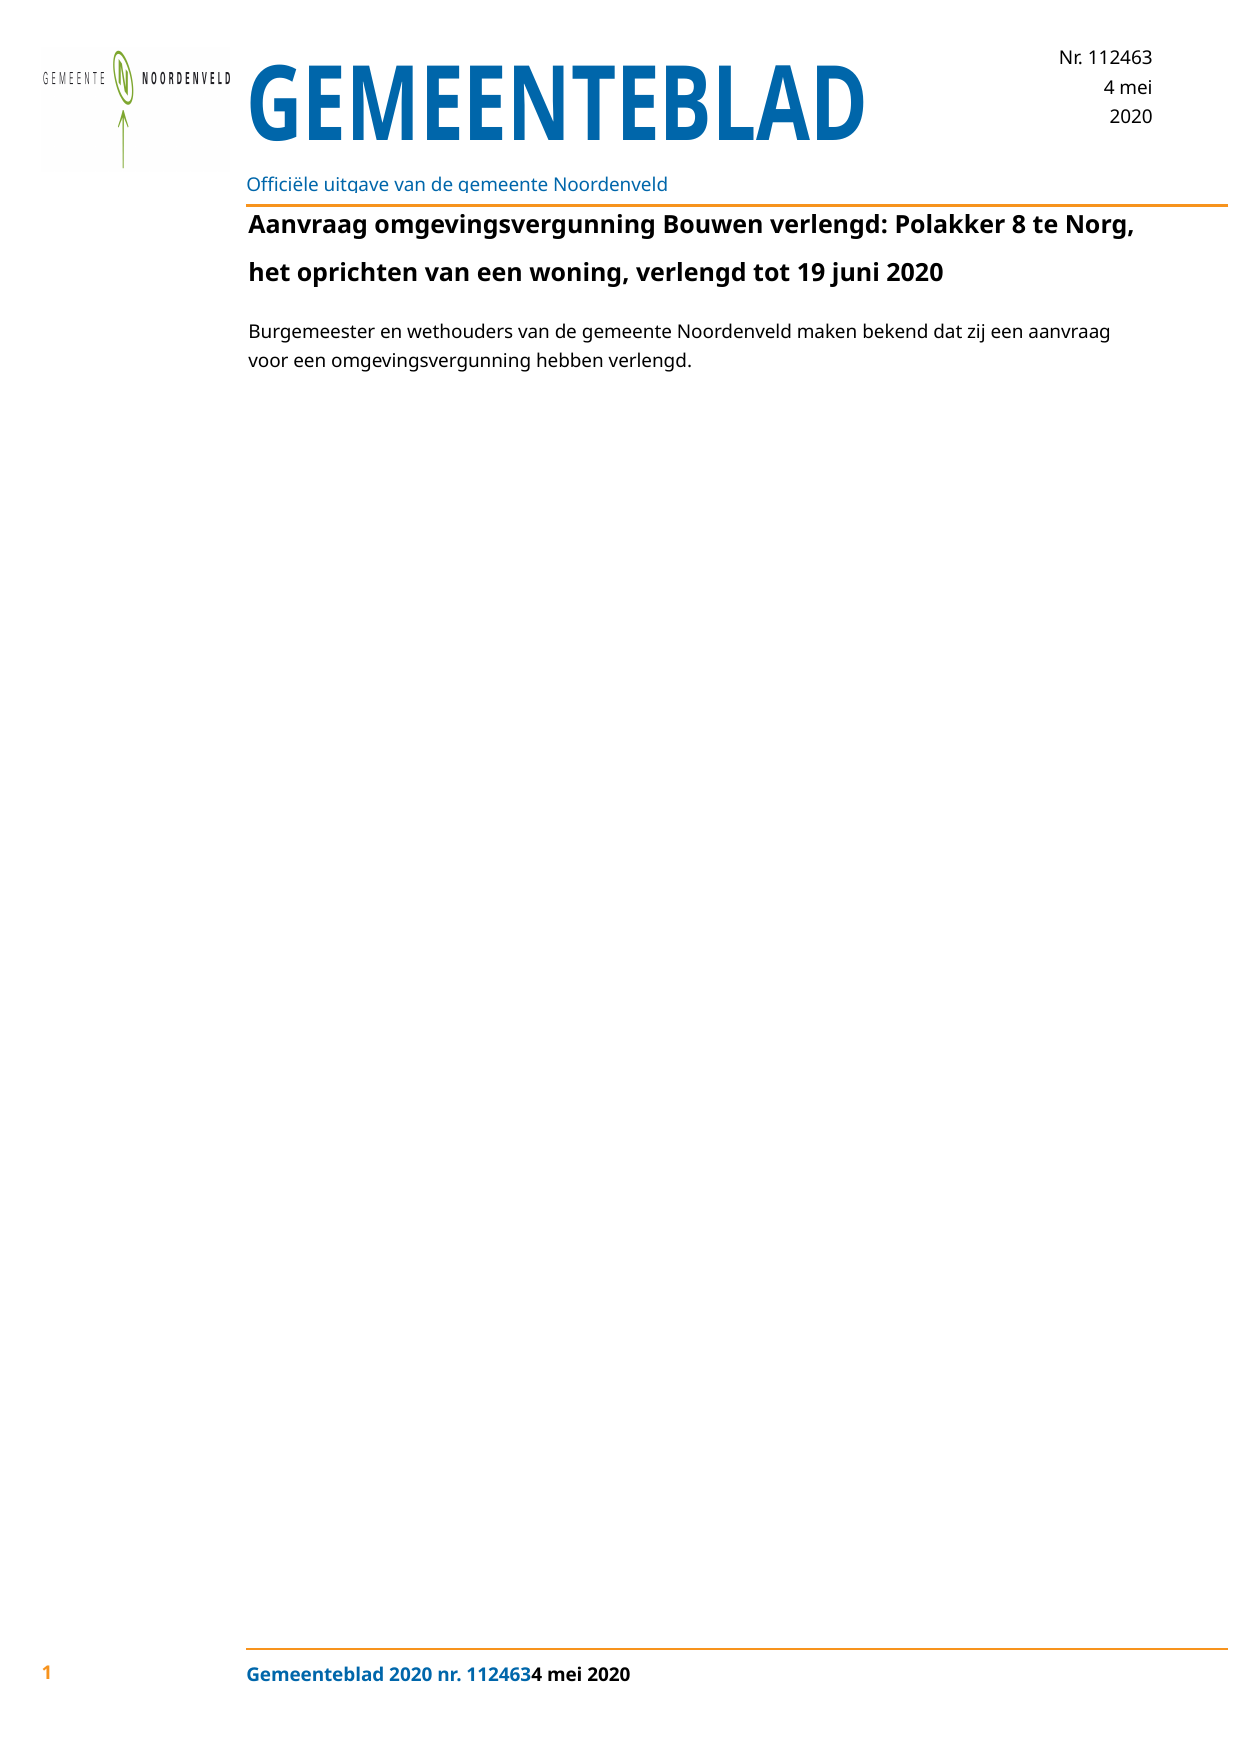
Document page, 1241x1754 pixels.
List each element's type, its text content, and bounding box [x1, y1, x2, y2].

picture [41, 47, 231, 172]
text Aanvraag omgevingsvergunning Bouwen verlengd: Polakker 8 te Norg, het oprichten van een woning, verlengd tot 19 juni 2020 [248, 207, 1152, 288]
text Burgemeester en wethouders van de gemeente Noordenveld maken bekend dat zij een aanvraag voor een omgevingsvergunning hebben verlengd. [248, 318, 1152, 373]
